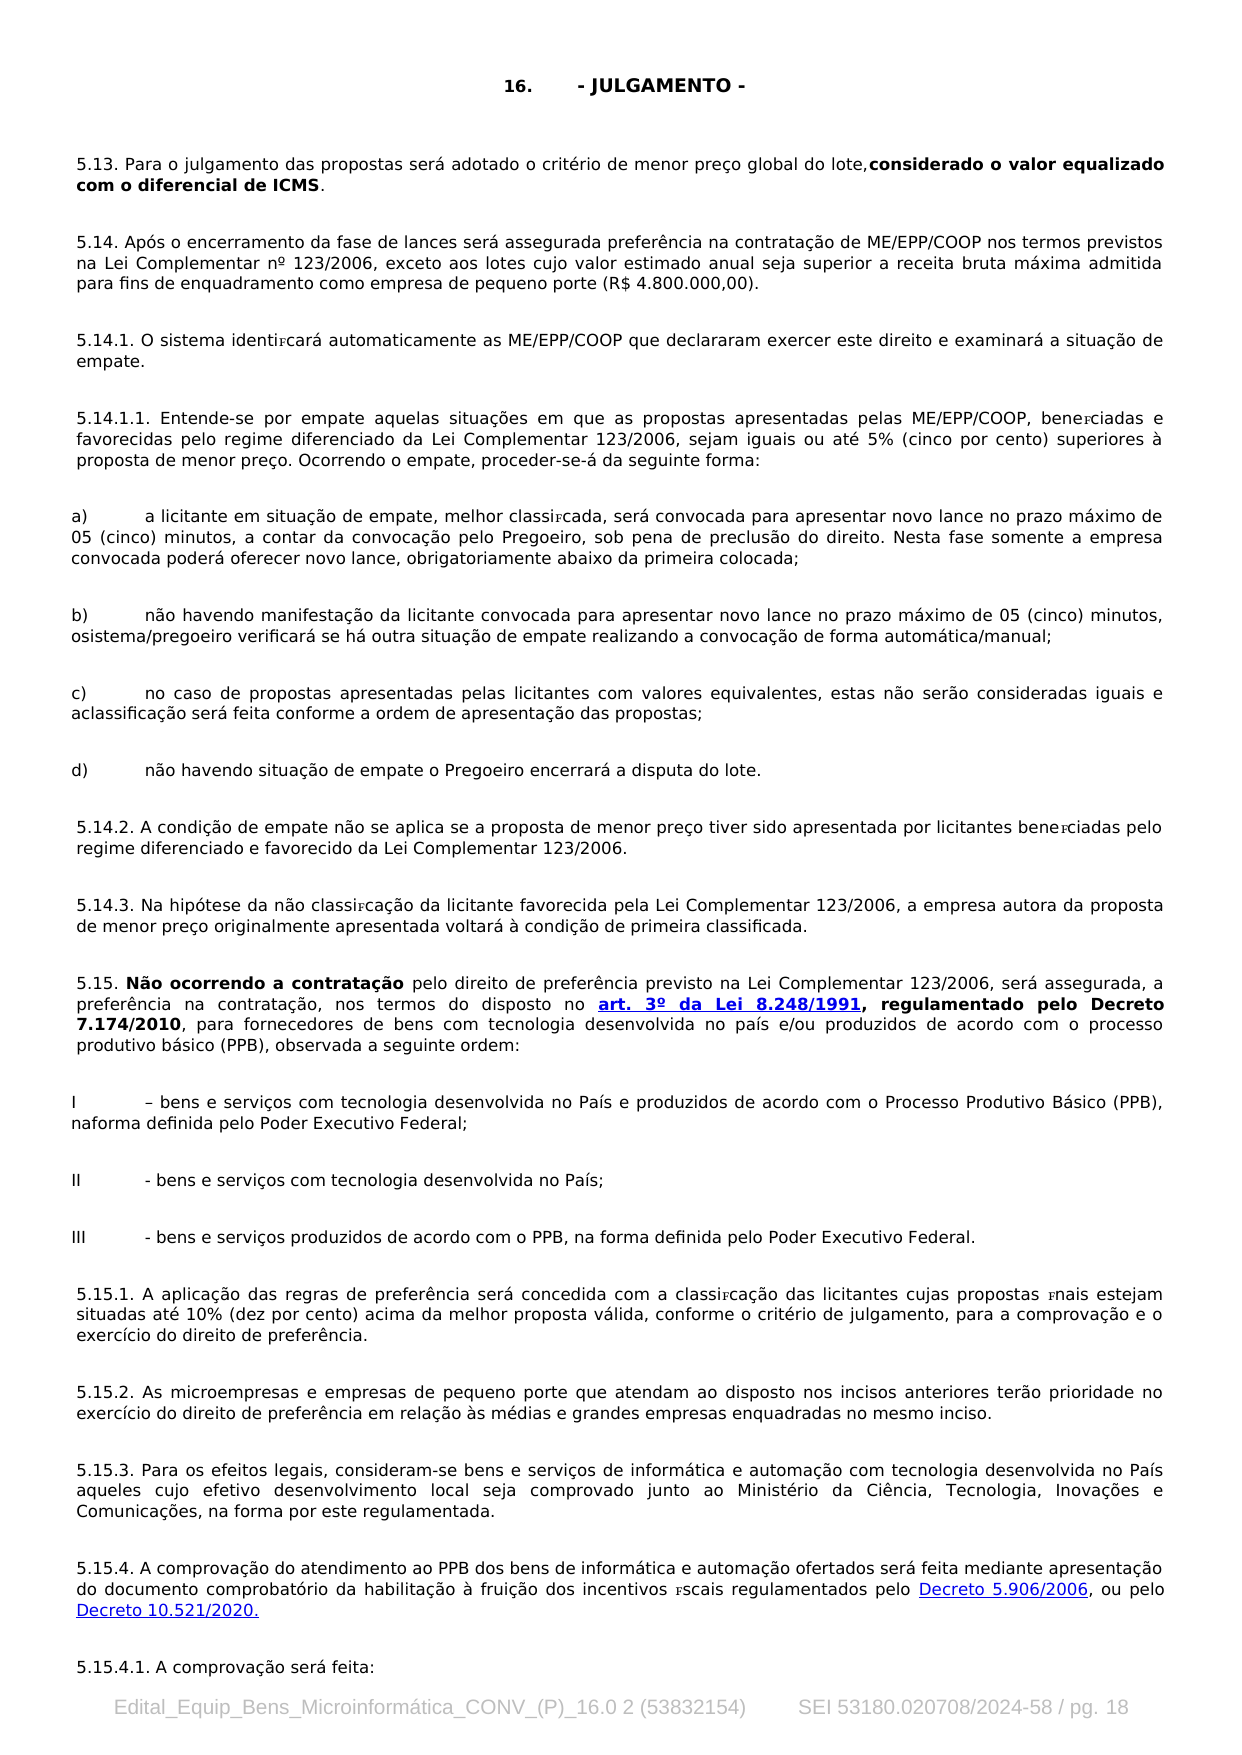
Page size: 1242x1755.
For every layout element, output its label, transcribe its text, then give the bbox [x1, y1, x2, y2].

text 5.14.2. A condição de empate não se aplica se a proposta de menor preço tiver sido apresentada por licitantes beneciadas pelo regime diferenciado e favorecido da Lei Complementar 123/2006. [76, 818, 1165, 858]
text 5.13. Para o julgamento das propostas será adotado o critério de menor preço global do lote,considerado o valor equalizado com o diferencial de ICMS. [76, 155, 1165, 195]
text 5.15.2. As microempresas e empresas de pequeno porte que atendam ao disposto nos incisos anteriores terão prioridade no exercício do direito de preferência em relação às médias e grandes empresas enquadradas no mesmo inciso. [76, 1383, 1165, 1423]
list no caso de propostas apresentadas pelas licitantes com valores equivalentes, estas não serão consideradas iguais e aclassificação será feita conforme a ordem de apresentação das propostas; [71, 683, 1165, 724]
text 5.14.1.1. Entende-se por empate aquelas situações em que as propostas apresentadas pelas ME/EPP/COOP, beneciadas e favorecidas pelo regime diferenciado da Lei Complementar 123/2006, sejam iguais ou até 5% (cinco por cento) superiores à proposta de menor preço. Ocorrendo o empate, proceder-se-á da seguinte forma: [76, 409, 1165, 470]
list não havendo manifestação da licitante convocada para apresentar novo lance no prazo máximo de 05 (cinco) minutos, osistema/pregoeiro verificará se há outra situação de empate realizando a convocação de forma automática/manual; [71, 606, 1165, 646]
list – bens e serviços com tecnologia desenvolvida no País e produzidos de acordo com o Processo Produtivo Básico (PPB), naforma definida pelo Poder Executivo Federal; [71, 1093, 1165, 1133]
list a licitante em situação de empate, melhor classicada, será convocada para apresentar novo lance no prazo máximo de 05 (cinco) minutos, a contar da convocação pelo Pregoeiro, sob pena de preclusão do direito. Nesta fase somente a empresa convocada poderá oferecer novo lance, obrigatoriamente abaixo da primeira colocada; [71, 507, 1165, 568]
text 5.15.3. Para os efeitos legais, consideram-se bens e serviços de informática e automação com tecnologia desenvolvida no País aqueles cujo efetivo desenvolvimento local seja comprovado junto ao Ministério da Ciência, Tecnologia, Inovações e Comunicações, na forma por este regulamentada. [76, 1461, 1165, 1521]
list - bens e serviços produzidos de acordo com o PPB, na forma definida pelo Poder Executivo Federal. [71, 1227, 1165, 1247]
list não havendo situação de empate o Pregoeiro encerrará a disputa do lote. [71, 761, 1165, 781]
subtitle - JULGAMENTO - [78, 75, 1171, 97]
text 5.15.4.1. A comprovação será feita: [76, 1657, 1165, 1677]
text 5.15.4. A comprovação do atendimento ao PPB dos bens de informática e automação ofertados será feita mediante apresentação do documento comprobatório da habilitação à fruição dos incentivos scais regulamentados pelo Decreto 5.906/2006, ou pelo Decreto 10.521/2020. [76, 1559, 1165, 1620]
text 5.15. Não ocorrendo a contratação pelo direito de preferência previsto na Lei Complementar 123/2006, será assegurada, a preferência na contratação, nos termos do disposto no art. 3º da Lei 8.248/1991, regulamentado pelo Decreto 7.174/2010, para fornecedores de bens com tecnologia desenvolvida no país e/ou produzidos de acordo com o processo produtivo básico (PPB), observada a seguinte ordem: [76, 974, 1165, 1055]
text 5.14.1. O sistema identicará automaticamente as ME/EPP/COOP que declararam exercer este direito e examinará a situação de empate. [76, 331, 1165, 371]
text 5.14.3. Na hipótese da não classicação da licitante favorecida pela Lei Complementar 123/2006, a empresa autora da proposta de menor preço originalmente apresentada voltará à condição de primeira classificada. [76, 896, 1165, 936]
list - bens e serviços com tecnologia desenvolvida no País; [71, 1171, 1165, 1190]
text 5.14. Após o encerramento da fase de lances será assegurada preferência na contratação de ME/EPP/COOP nos termos previstos na Lei Complementar nº 123/2006, exceto aos lotes cujo valor estimado anual seja superior a receita bruta máxima admitida para fins de enquadramento como empresa de pequeno porte (R$ 4.800.000,00). [76, 233, 1165, 294]
text 5.15.1. A aplicação das regras de preferência será concedida com a classicação das licitantes cujas propostas nais estejam situadas até 10% (dez por cento) acima da melhor proposta válida, conforme o critério de julgamento, para a comprovação e o exercício do direito de preferência. [76, 1284, 1165, 1345]
